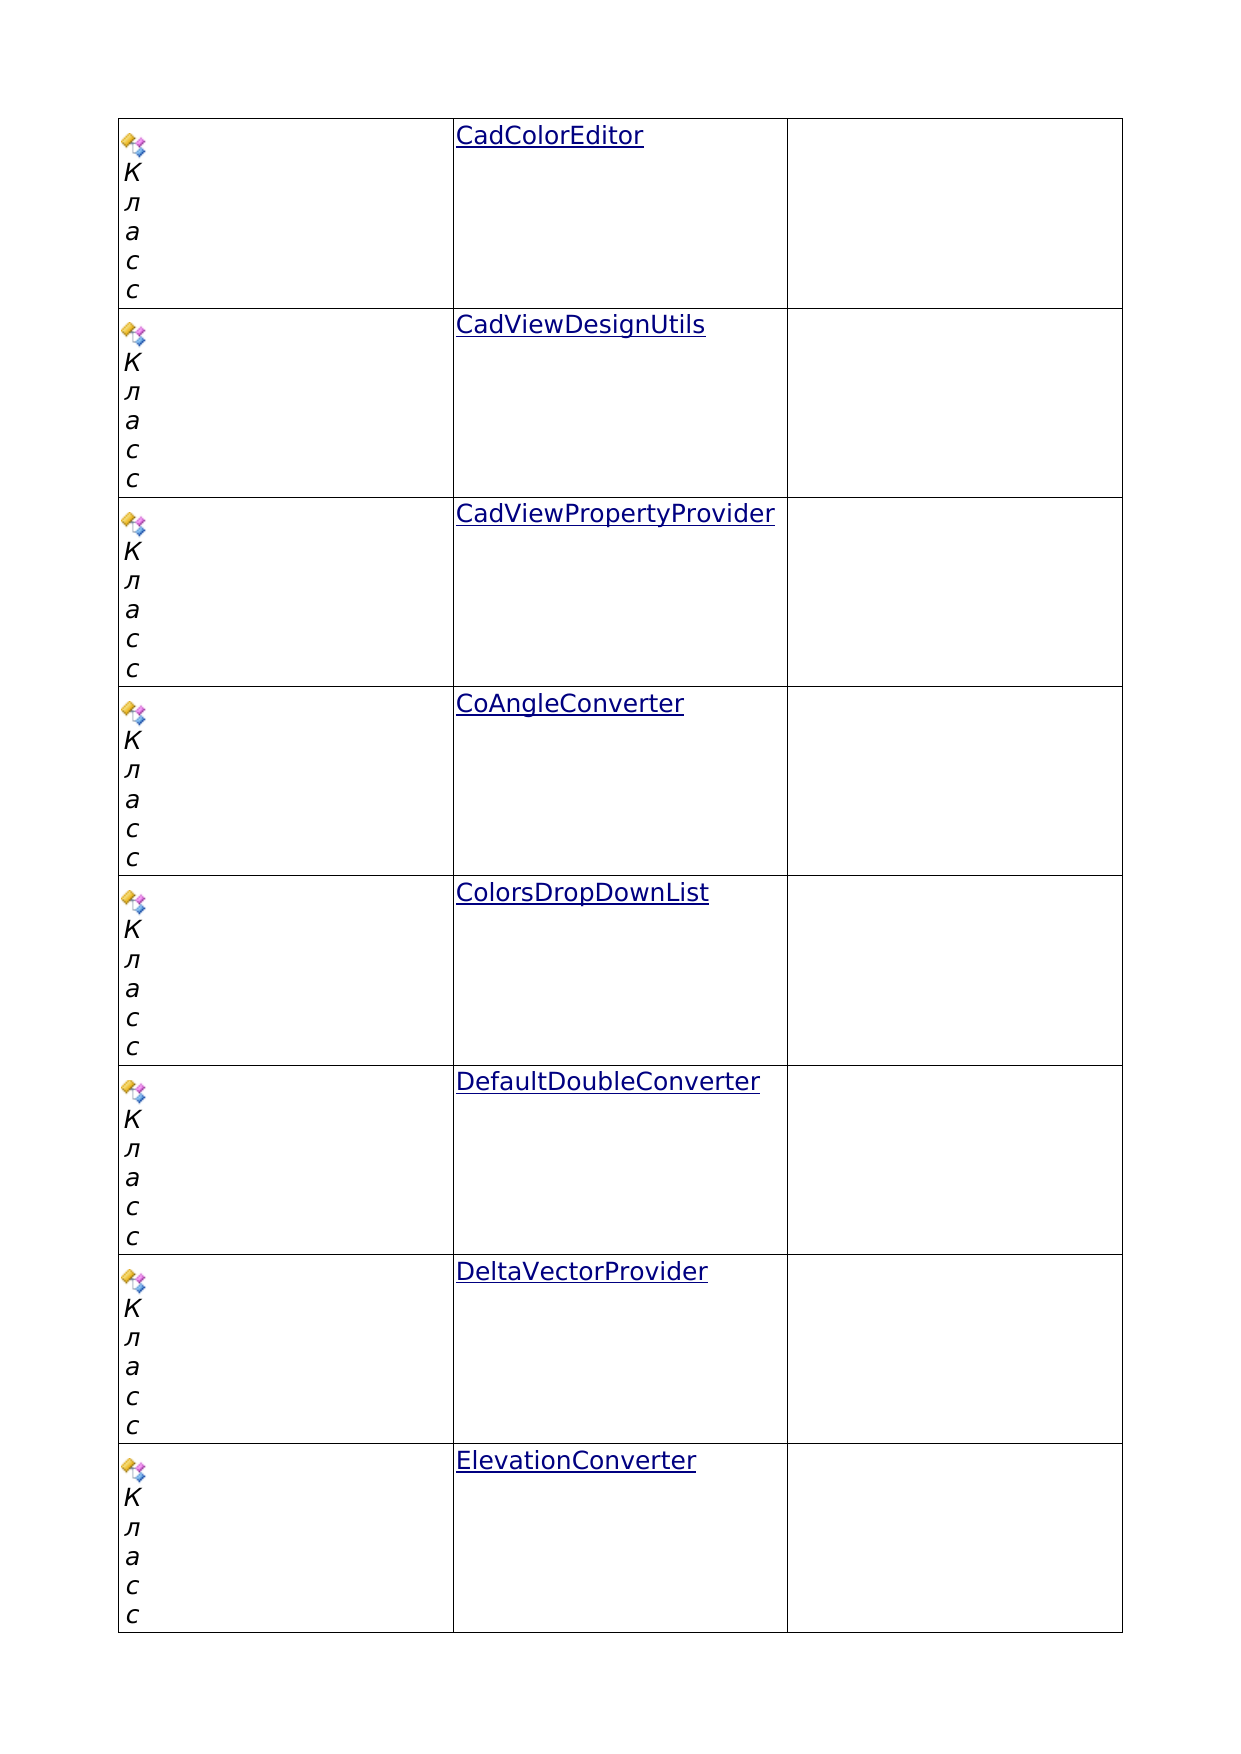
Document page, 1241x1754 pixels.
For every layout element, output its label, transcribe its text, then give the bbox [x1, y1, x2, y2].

table_cell [788, 876, 1122, 1064]
picture [121, 1080, 147, 1105]
table_cell [119, 498, 453, 686]
table_cell [119, 119, 453, 307]
table_cell [119, 687, 453, 875]
table_cell ElevationConverter [454, 1444, 787, 1632]
picture [121, 1458, 147, 1484]
table_cell DefaultDoubleConverter [454, 1066, 787, 1254]
picture [121, 322, 147, 348]
picture [121, 701, 147, 727]
picture [121, 512, 147, 538]
table_cell [119, 876, 453, 1064]
table_cell [788, 309, 1122, 497]
table_cell ColorsDropDownList [454, 876, 787, 1064]
table_cell [788, 119, 1122, 307]
table_cell CadViewDesignUtils [454, 309, 787, 497]
table_cell CadColorEditor [454, 119, 787, 307]
table_cell [119, 1255, 453, 1443]
picture [121, 133, 147, 159]
picture [121, 890, 147, 916]
table_cell [119, 1066, 453, 1254]
table_cell [788, 1255, 1122, 1443]
table_cell [119, 1444, 453, 1632]
table_cell [788, 1066, 1122, 1254]
picture [121, 1269, 147, 1295]
table_cell CoAngleConverter [454, 687, 787, 875]
table_cell [119, 309, 453, 497]
table_cell [788, 498, 1122, 686]
table_cell [788, 1444, 1122, 1632]
table_cell [788, 687, 1122, 875]
table_cell DeltaVectorProvider [454, 1255, 787, 1443]
table_cell CadViewPropertyProvider [454, 498, 787, 686]
